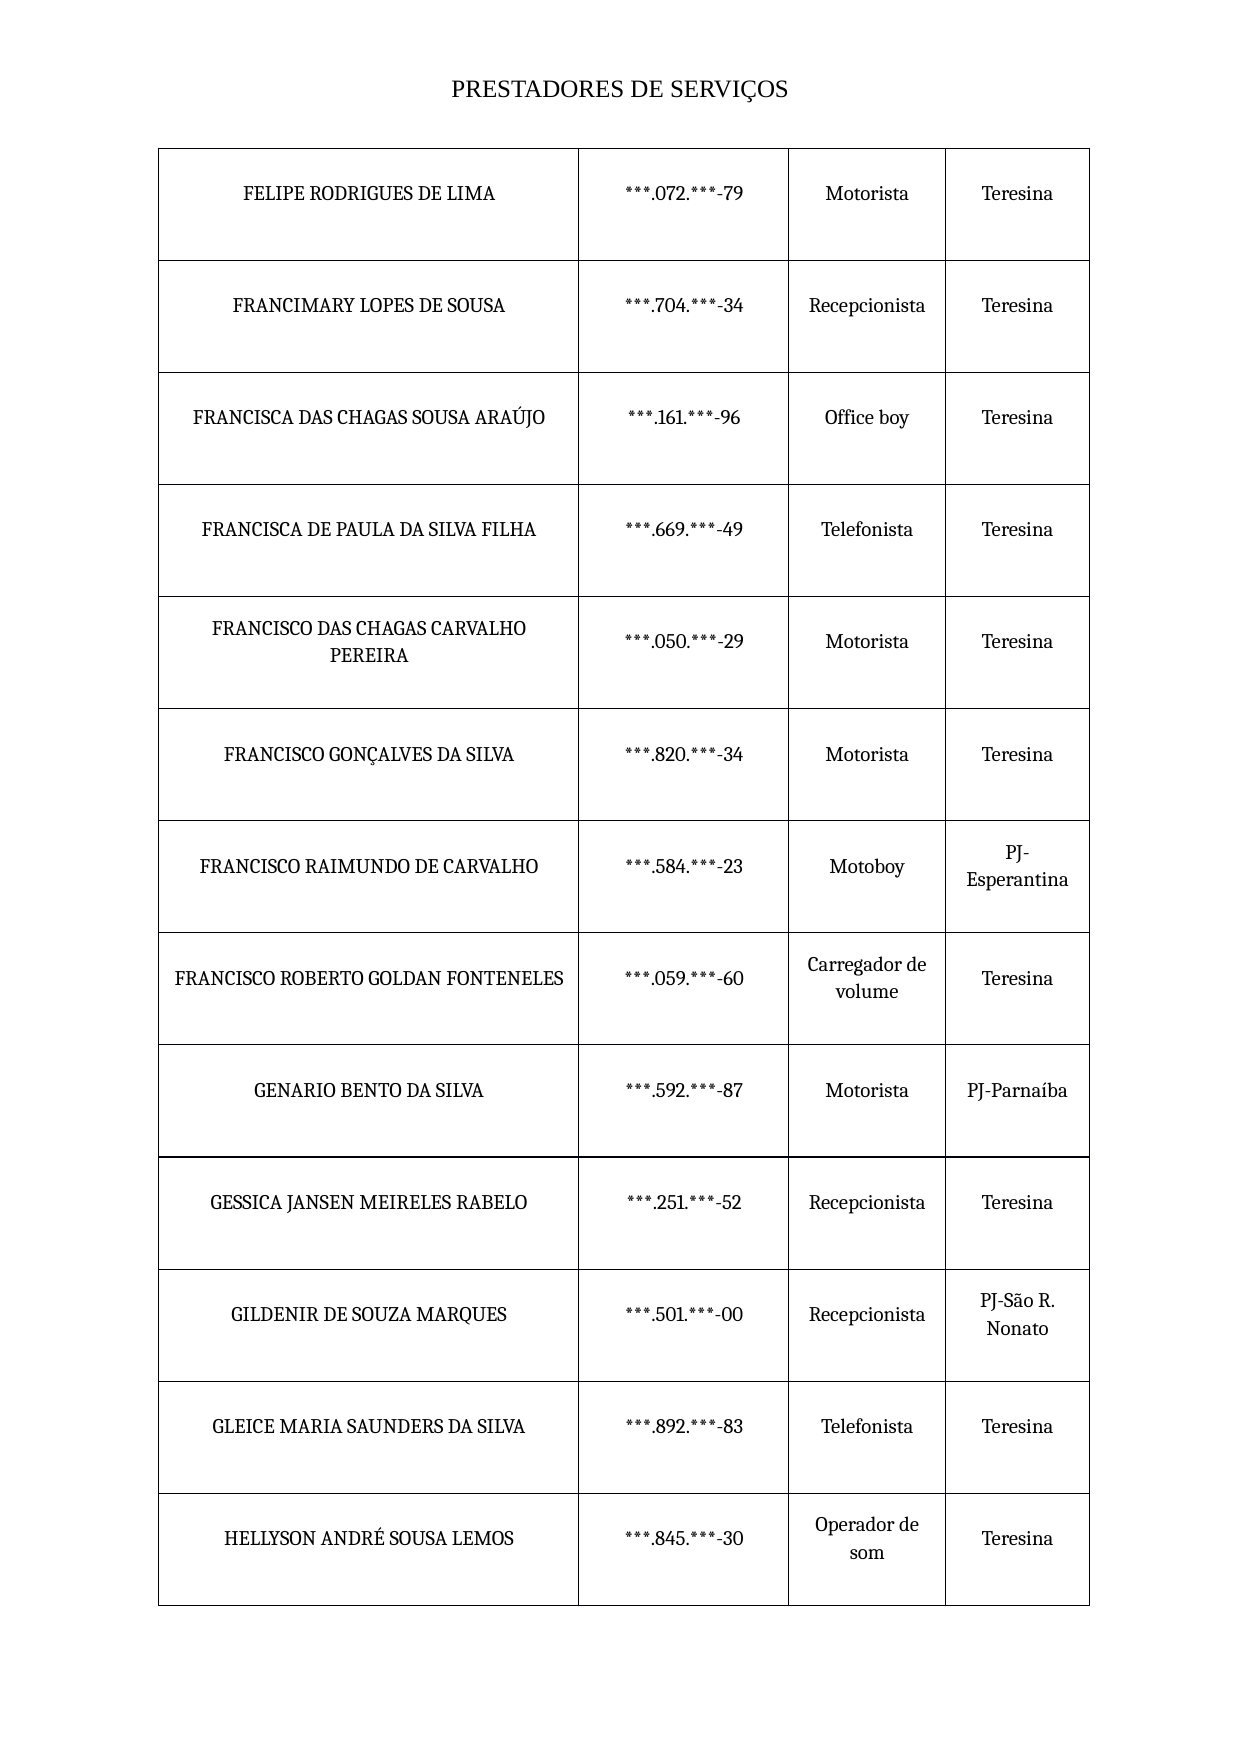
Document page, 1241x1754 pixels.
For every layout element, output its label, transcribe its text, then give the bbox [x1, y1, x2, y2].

table_cell Teresina [946, 1158, 1089, 1268]
table_cell ***.501.***-00 [579, 1270, 788, 1381]
table_cell Teresina [946, 485, 1089, 596]
table_cell Motorista [789, 1045, 945, 1156]
table_cell ***.704.***-34 [579, 261, 788, 372]
table_cell FRANCISCO DAS CHAGAS CARVALHO PEREIRA [159, 597, 578, 708]
table_cell Carregador de volume [789, 933, 945, 1044]
table_cell FRANCISCO RAIMUNDO DE CARVALHO [159, 821, 578, 932]
table_cell ***.050.***-29 [579, 597, 788, 708]
table_cell Motorista [789, 709, 945, 820]
table_cell Teresina [946, 597, 1089, 708]
table_cell ***.584.***-23 [579, 821, 788, 932]
table_cell FRANCIMARY LOPES DE SOUSA [159, 261, 578, 372]
table_cell GILDENIR DE SOUZA MARQUES [159, 1270, 578, 1381]
table_cell Recepcionista [789, 1270, 945, 1381]
table_cell Motorista [789, 149, 945, 260]
table_cell ***.251.***-52 [579, 1158, 788, 1268]
table_cell Teresina [946, 709, 1089, 820]
table_cell GENARIO BENTO DA SILVA [159, 1045, 578, 1156]
table_cell ***.059.***-60 [579, 933, 788, 1044]
table_cell ***.161.***-96 [579, 373, 788, 484]
table_cell ***.892.***-83 [579, 1382, 788, 1493]
table_cell Teresina [946, 933, 1089, 1044]
table_cell ***.845.***-30 [579, 1494, 788, 1605]
table_cell Motorista [789, 597, 945, 708]
table_cell Telefonista [789, 1382, 945, 1493]
table_cell FRANCISCA DAS CHAGAS SOUSA ARAÚJO [159, 373, 578, 484]
table_cell Motoboy [789, 821, 945, 932]
table_cell Recepcionista [789, 261, 945, 372]
table_cell ***.820.***-34 [579, 709, 788, 820]
table_cell ***.592.***-87 [579, 1045, 788, 1156]
table_cell Teresina [946, 149, 1089, 260]
table_cell Teresina [946, 261, 1089, 372]
table_cell HELLYSON ANDRÉ SOUSA LEMOS [159, 1494, 578, 1605]
table_cell PJ-Esperantina [946, 821, 1089, 932]
table_cell ***.072.***-79 [579, 149, 788, 260]
table_cell FRANCISCA DE PAULA DA SILVA FILHA [159, 485, 578, 596]
table_cell PJ-Parnaíba [946, 1045, 1089, 1156]
table_cell FELIPE RODRIGUES DE LIMA [159, 149, 578, 260]
table_cell GLEICE MARIA SAUNDERS DA SILVA [159, 1382, 578, 1493]
table_cell Telefonista [789, 485, 945, 596]
table_cell FRANCISCO ROBERTO GOLDAN FONTENELES [159, 933, 578, 1044]
table_cell Teresina [946, 1382, 1089, 1493]
table_cell Office boy [789, 373, 945, 484]
table_cell FRANCISCO GONÇALVES DA SILVA [159, 709, 578, 820]
table_cell PJ-São R. Nonato [946, 1270, 1089, 1381]
table_cell Recepcionista [789, 1158, 945, 1268]
table_cell GESSICA JANSEN MEIRELES RABELO [159, 1158, 578, 1268]
table_cell ***.669.***-49 [579, 485, 788, 596]
table_cell Operador de som [789, 1494, 945, 1605]
table_cell Teresina [946, 1494, 1089, 1605]
table_cell Teresina [946, 373, 1089, 484]
